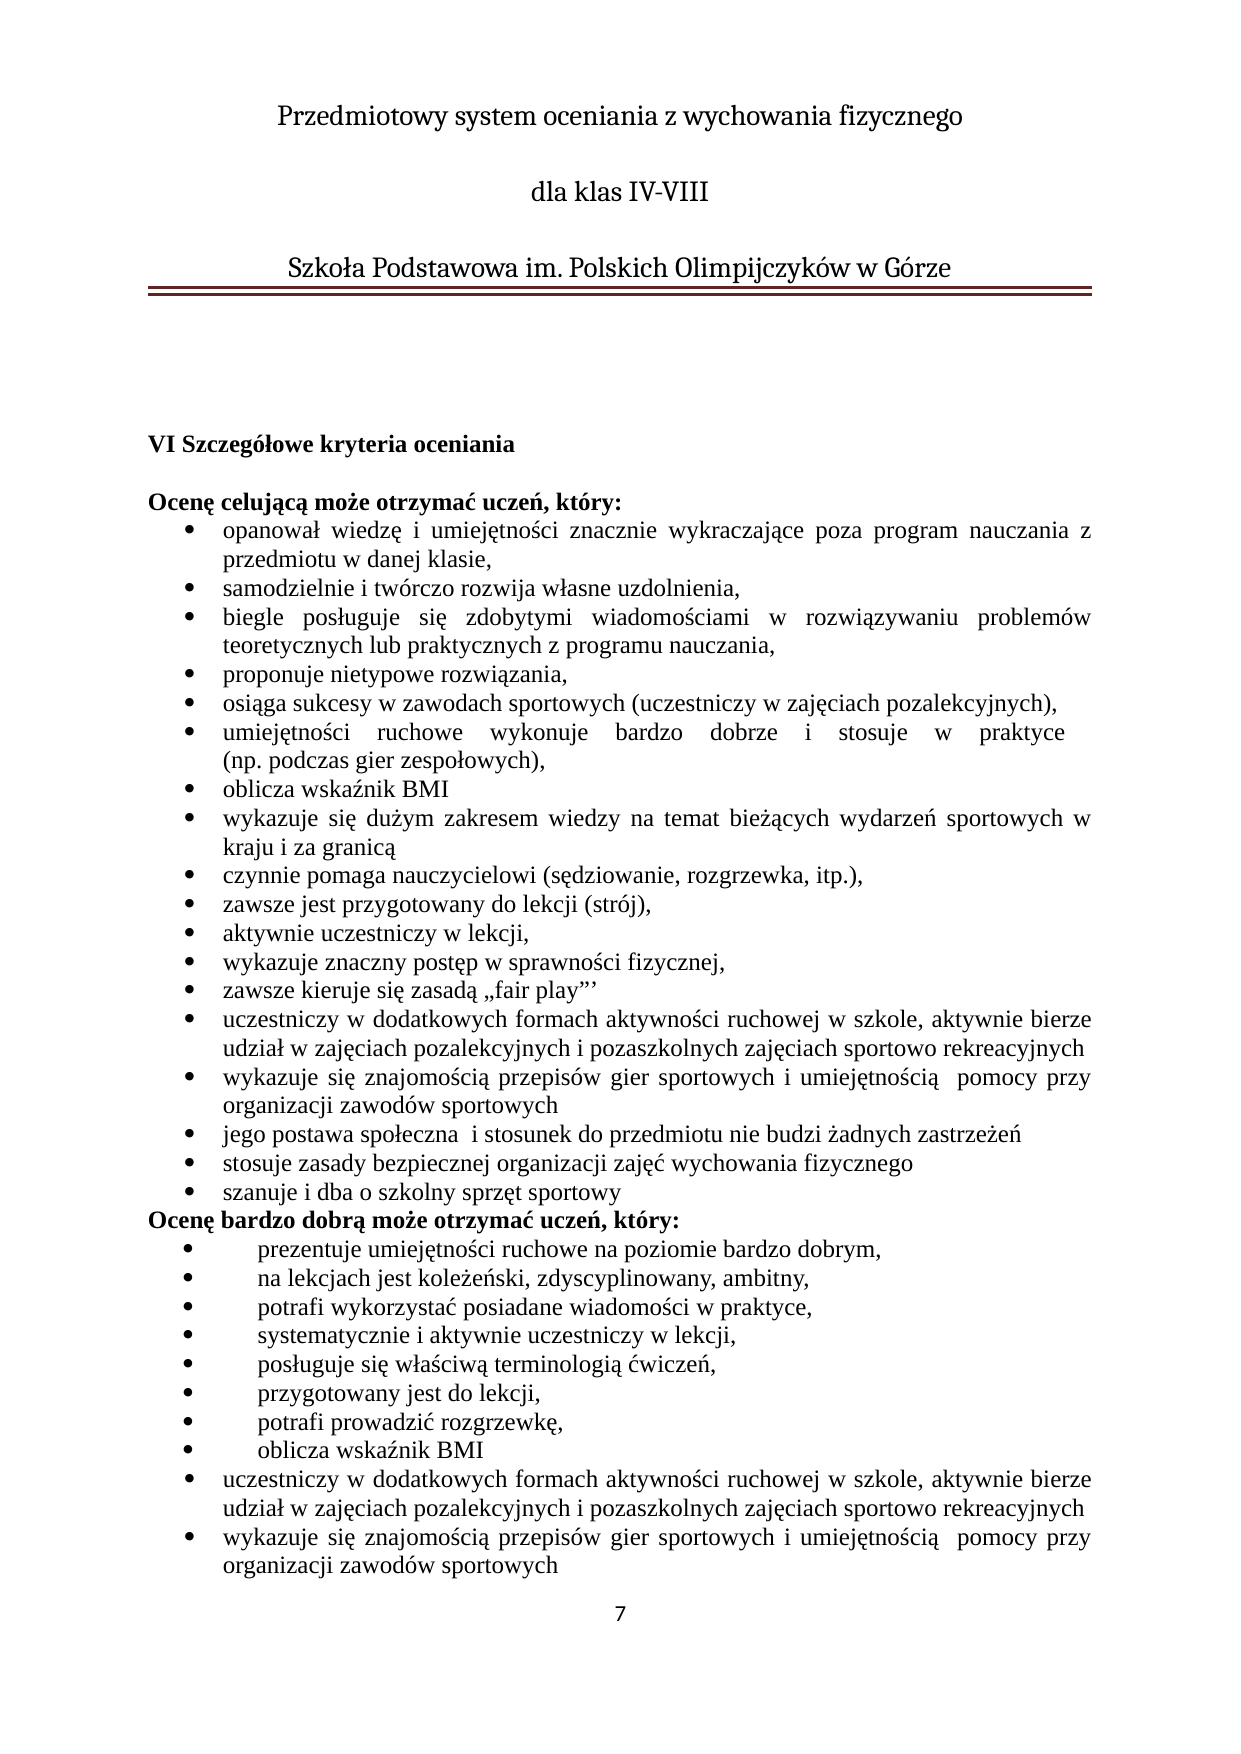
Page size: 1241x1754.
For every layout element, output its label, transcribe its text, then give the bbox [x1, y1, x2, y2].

list przygotowany jest do lekcji, [184, 1378, 1092, 1407]
list biegle posługuje się zdobytymi wiadomościami w rozwiązywaniu problemów teoretycznych lub praktycznych z programu nauczania, [185, 602, 1092, 659]
list szanuje i dba o szkolny sprzęt sportowy [185, 1177, 1092, 1206]
list proponuje nietypowe rozwiązania, [185, 659, 1092, 688]
list prezentuje umiejętności ruchowe na poziomie bardzo dobrym, [184, 1234, 1092, 1263]
list na lekcjach jest koleżeński, zdyscyplinowany, ambitny, [184, 1263, 1092, 1292]
list posługuje się właściwą terminologią ćwiczeń, [184, 1349, 1092, 1378]
text Ocenę celującą może otrzymać uczeń, który: [148, 487, 1092, 516]
list zawsze jest przygotowany do lekcji (strój), [185, 889, 1092, 918]
list uczestniczy w dodatkowych formach aktywności ruchowej w szkole, aktywnie bierze udział w zajęciach pozalekcyjnych i pozaszkolnych zajęciach sportowo rekreacyjnych [185, 1004, 1092, 1062]
list oblicza wskaźnik BMI [185, 774, 1092, 803]
list aktywnie uczestniczy w lekcji, [185, 918, 1092, 947]
list stosuje zasady bezpiecznej organizacji zajęć wychowania fizycznego [185, 1148, 1092, 1177]
list osiąga sukcesy w zawodach sportowych (uczestniczy w zajęciach pozalekcyjnych), [185, 688, 1092, 717]
list wykazuje się dużym zakresem wiedzy na temat bieżących wydarzeń sportowych w kraju i za granicą [185, 803, 1092, 861]
list systematycznie i aktywnie uczestniczy w lekcji, [184, 1321, 1092, 1349]
list potrafi prowadzić rozgrzewkę, [184, 1407, 1092, 1436]
list zawsze kieruje się zasadą „fair play”’ [185, 976, 1092, 1004]
list wykazuje się znajomością przepisów gier sportowych i umiejętnością pomocy przy organizacji zawodów sportowych [185, 1522, 1092, 1579]
list uczestniczy w dodatkowych formach aktywności ruchowej w szkole, aktywnie bierze udział w zajęciach pozalekcyjnych i pozaszkolnych zajęciach sportowo rekreacyjnych [185, 1464, 1092, 1522]
list potrafi wykorzystać posiadane wiadomości w praktyce, [184, 1292, 1092, 1321]
text Ocenę bardzo dobrą może otrzymać uczeń, który: [148, 1206, 1092, 1234]
list wykazuje się znajomością przepisów gier sportowych i umiejętnością pomocy przy organizacji zawodów sportowych [185, 1062, 1092, 1119]
list jego postawa społeczna i stosunek do przedmiotu nie budzi żadnych zastrzeżeń [185, 1119, 1092, 1148]
list czynnie pomaga nauczycielowi (sędziowanie, rozgrzewka, itp.), [185, 861, 1092, 889]
list umiejętności ruchowe wykonuje bardzo dobrze i stosuje w praktyce (np. podczas gier zespołowych), [185, 717, 1092, 774]
list opanował wiedzę i umiejętności znacznie wykraczające poza program nauczania z przedmiotu w danej klasie, [185, 516, 1092, 573]
list oblicza wskaźnik BMI [184, 1436, 1092, 1464]
text VI Szczegółowe kryteria oceniania [148, 429, 1092, 458]
list wykazuje znaczny postęp w sprawności fizycznej, [185, 947, 1092, 976]
list samodzielnie i twórczo rozwija własne uzdolnienia, [185, 573, 1092, 602]
